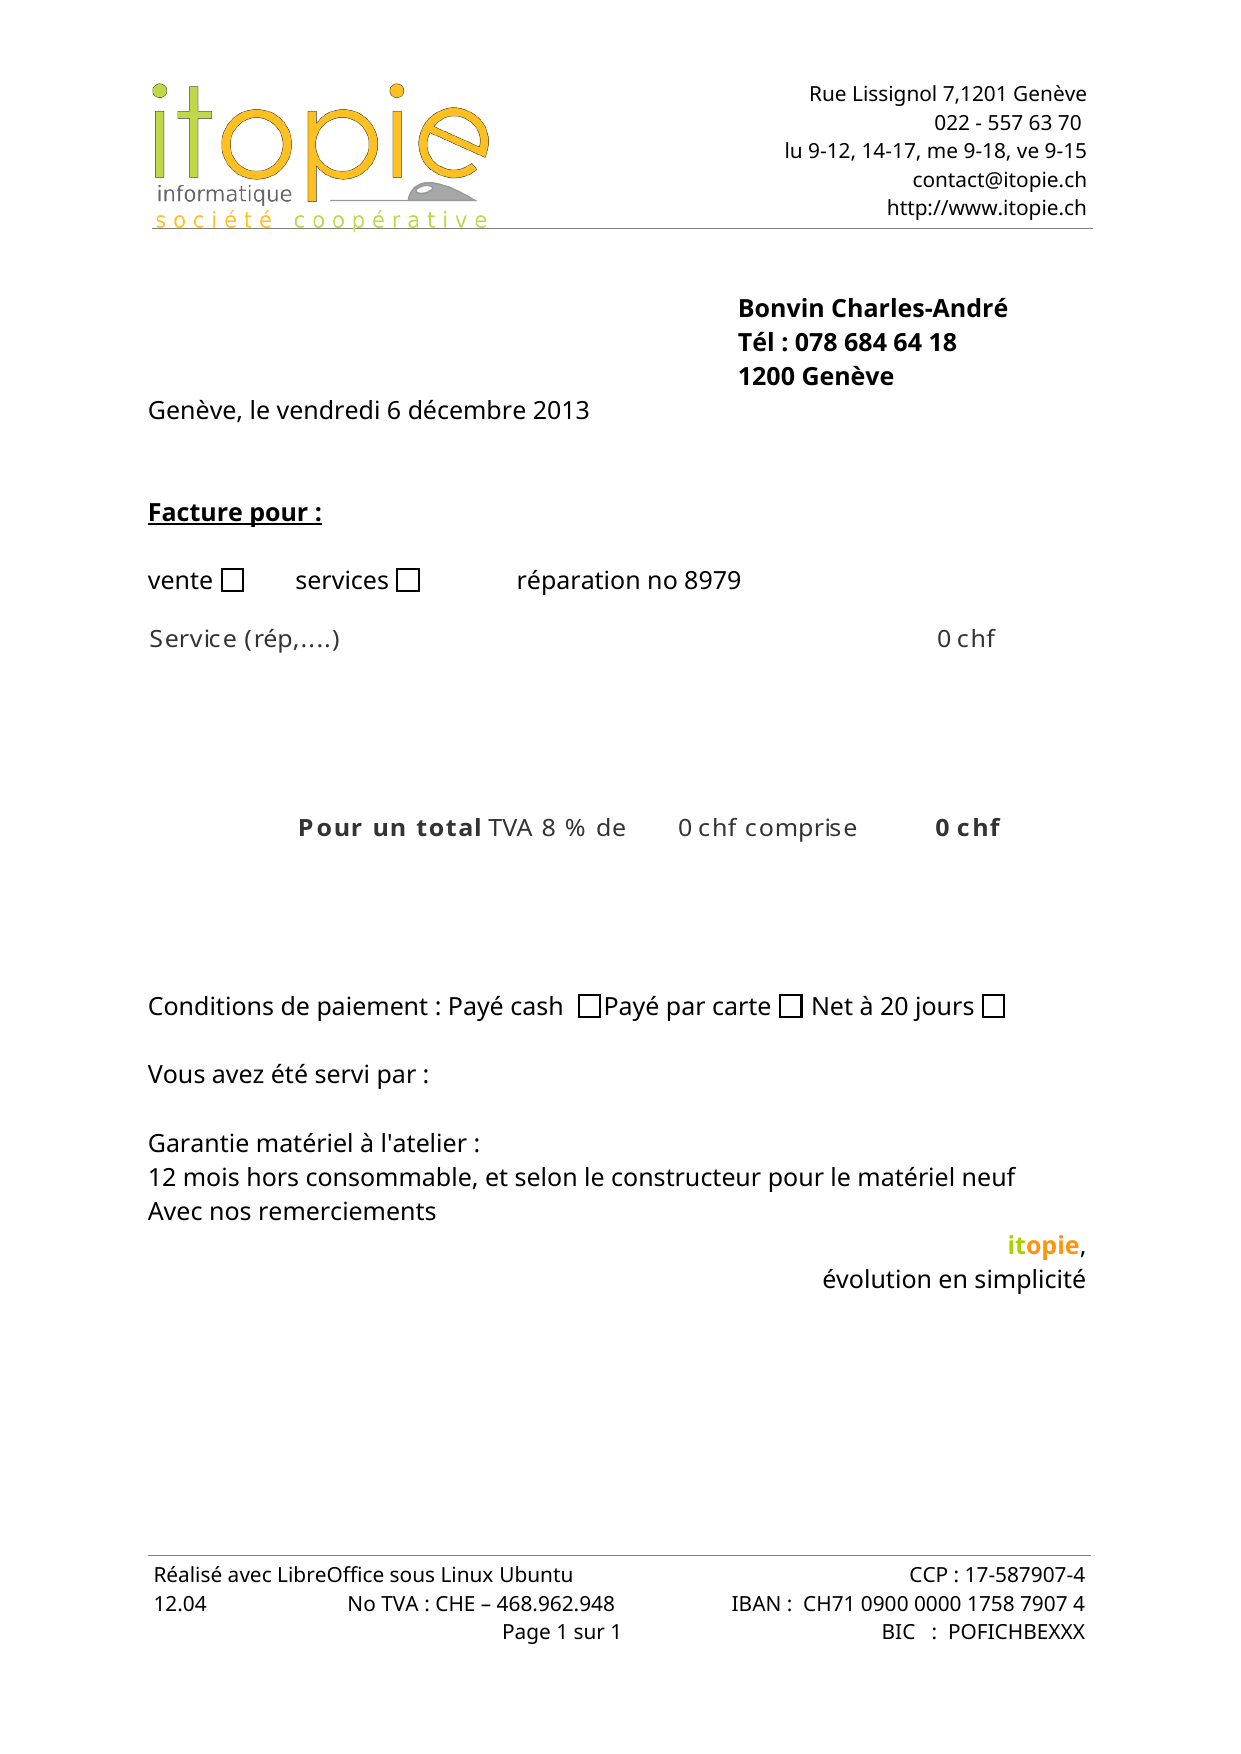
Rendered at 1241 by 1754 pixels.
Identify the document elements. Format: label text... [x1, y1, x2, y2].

text Garantie matériel à l'atelier : [148, 1125, 1093, 1159]
text 12 mois hors consommable, et selon le constructeur pour le matériel neuf [148, 1159, 1093, 1193]
text évolution en simplicité [148, 1262, 1093, 1296]
text Tél : 078 684 64 18 [148, 324, 1093, 358]
text Genève, le vendredi 6 décembre 2013 [148, 392, 1093, 427]
text vente services réparation no 8979 [148, 563, 1093, 597]
text Avec nos remerciements [148, 1193, 1093, 1227]
picture [138, 72, 500, 244]
text Conditions de paiement : Payé cash Payé par carte Net à 20 jours [148, 989, 1093, 1023]
text Bonvin Charles-André [148, 290, 1093, 324]
text itopie, [148, 1227, 1093, 1262]
text 1200 Genève [148, 358, 1093, 392]
text Vous avez été servi par : [148, 1057, 1093, 1091]
text Facture pour : [148, 495, 1093, 529]
